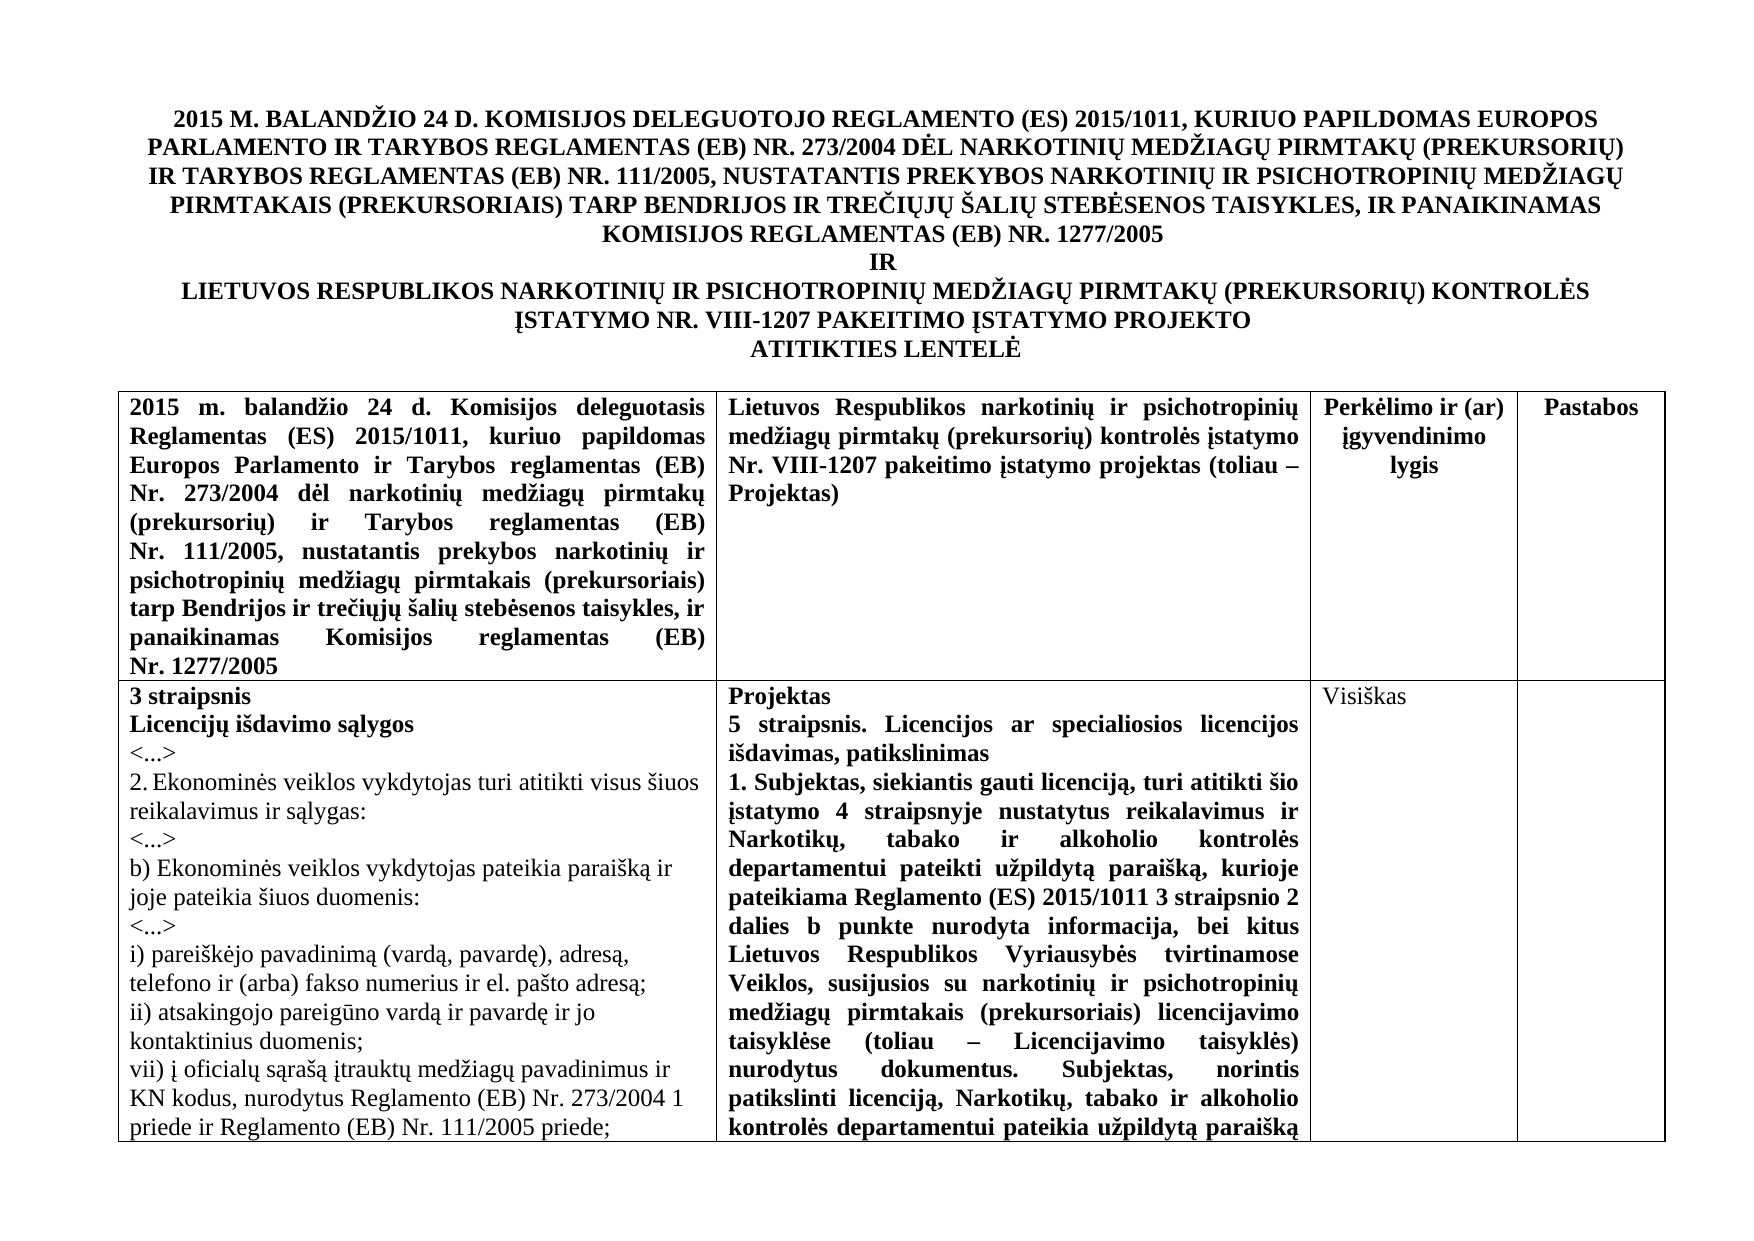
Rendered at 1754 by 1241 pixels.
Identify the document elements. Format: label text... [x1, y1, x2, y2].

text 2015 M. BALANDŽIO 24 D. KOMISIJOS DELEGUOTOJO REGLAMENTO (ES) 2015/1011, KURIUO PAPILDOMAS EUROPOS PARLAMENTO IR TARYBOS REGLAMENTAS (EB) NR. 273/2004 DĖL NARKOTINIŲ MEDŽIAGŲ PIRMTAKŲ (PREKURSORIŲ) [118, 104, 1654, 161]
text IR TARYBOS REGLAMENTAS (EB) NR. 111/2005, NUSTATANTIS PREKYBOS NARKOTINIŲ IR PSICHOTROPINIŲ MEDŽIAGŲ PIRMTAKAIS (PREKURSORIAIS) TARP BENDRIJOS IR TREČIŲJŲ ŠALIŲ STEBĖSENOS TAISYKLES, IR PANAIKINAMAS KOMISIJOS REGLAMENTAS (EB) NR. 1277/2005 [118, 161, 1654, 247]
table_header Pastabos [1518, 392, 1664, 680]
text IR [118, 247, 1654, 276]
text ATITIKTIES LENTELĖ [118, 334, 1654, 362]
table_header Lietuvos Respublikos narkotinių ir psichotropinių medžiagų pirmtakų (prekursorių) kontrolės įstatymo Nr. VIII-1207 pakeitimo įstatymo projektas (toliau – Projektas) [717, 392, 1310, 680]
table_header 2015 m. balandžio 24 d. Komisijos deleguotasis Reglamentas (ES) 2015/1011, kuriuo papildomas Europos Parlamento ir Tarybos reglamentas (EB) Nr. 273/2004 dėl narkotinių medžiagų pirmtakų (prekursorių) ir Tarybos reglamentas (EB) Nr. 111/2005, nustatantis prekybos narkotinių ir psichotropinių medžiagų pirmtakais (prekursoriais) tarp Bendrijos ir trečiųjų šalių stebėsenos taisykles, ir panaikinamas Komisijos reglamentas (EB) Nr. 1277/2005 [119, 392, 716, 680]
text LIETUVOS RESPUBLIKOS NARKOTINIŲ IR PSICHOTROPINIŲ MEDŽIAGŲ PIRMTAKŲ (PREKURSORIŲ) KONTROLĖS ĮSTATYMO NR. VIII-1207 PAKEITIMO ĮSTATYMO PROJEKTO [118, 276, 1654, 334]
table_cell Visiškas [1311, 681, 1517, 1141]
table_header Perkėlimo ir (ar) įgyvendinimo lygis [1311, 392, 1517, 680]
table_cell [1518, 681, 1664, 1141]
table_cell Projektas 5 straipsnis. Licencijos ar specialiosios licencijos išdavimas, patikslinimas 1. Subjektas, siekiantis gauti licenciją, turi atitikti šio įstatymo 4 straipsnyje nustatytus reikalavimus ir Narkotikų, tabako ir alkoholio kontrolės departamentui pateikti užpildytą paraišką, kurioje pateikiama Reglamento (ES) 2015/1011 3 straipsnio 2 dalies b punkte nurodyta informacija, bei kitus Lietuvos Respublikos Vyriausybės tvirtinamose Veiklos, susijusios su narkotinių ir psichotropinių medžiagų pirmtakais (prekursoriais) licencijavimo taisyklėse (toliau – Licencijavimo taisyklės) nurodytus dokumentus. Subjektas, norintis patikslinti licenciją, Narkotikų, tabako ir alkoholio kontrolės departamentui pateikia užpildytą paraišką [717, 681, 1310, 1141]
table_cell 3 straipsnis Licencijų išdavimo sąlygos <...> 2. Ekonominės veiklos vykdytojas turi atitikti visus šiuos reikalavimus ir sąlygas: <...> b) Ekonominės veiklos vykdytojas pateikia paraišką ir joje pateikia šiuos duomenis: <...> i) pareiškėjo pavadinimą (vardą, pavardę), adresą, telefono ir (arba) fakso numerius ir el. pašto adresą; ii) atsakingojo pareigūno vardą ir pavardę ir jo kontaktinius duomenis; vii) į oficialų sąrašą įtrauktų medžiagų pavadinimus ir KN kodus, nurodytus Reglamento (EB) Nr. 273/2004 1 priede ir Reglamento (EB) Nr. 111/2005 priede; [119, 681, 716, 1141]
